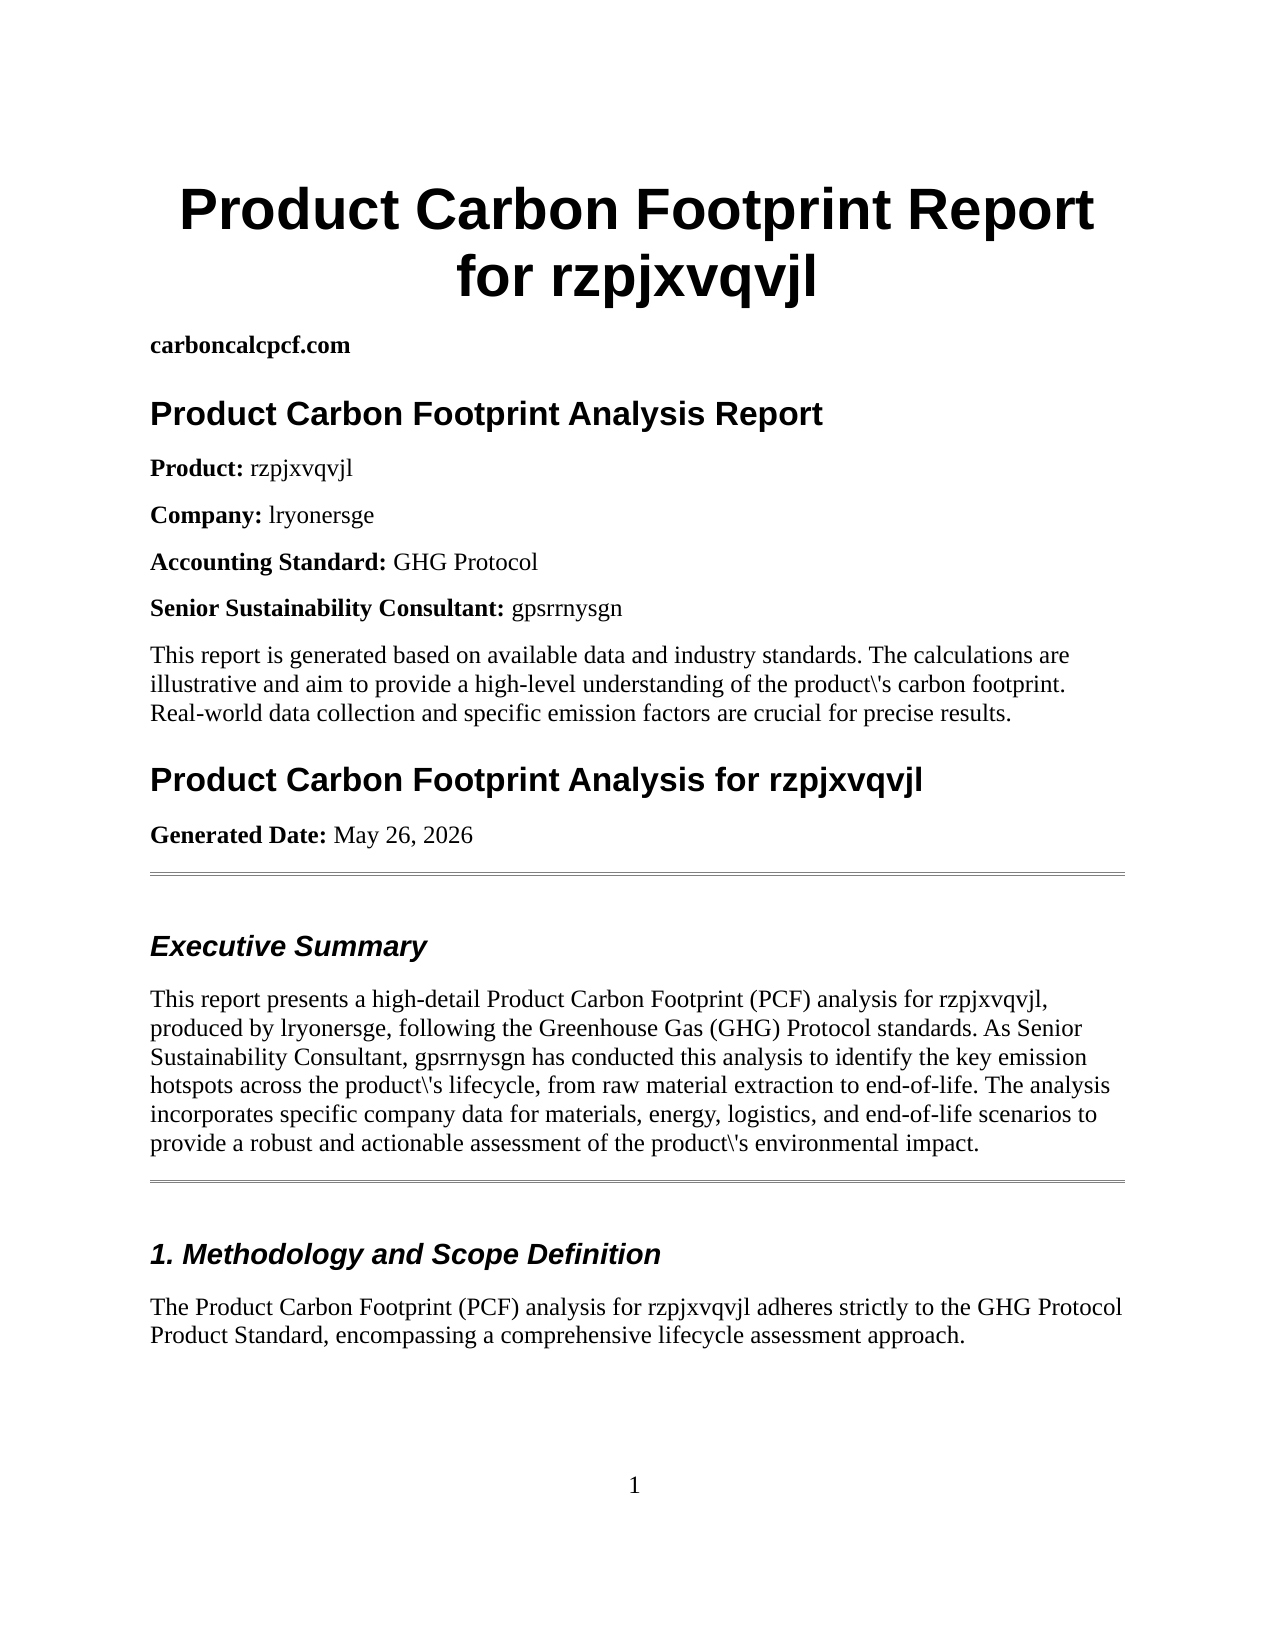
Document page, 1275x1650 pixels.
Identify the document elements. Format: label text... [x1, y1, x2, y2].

text Product: rzpjxvqvjl [150, 453, 1125, 482]
subtitle Executive Summary [150, 929, 1125, 963]
text Company: lryonersge [150, 500, 1125, 529]
text carboncalcpcf.com [150, 331, 1125, 359]
text Accounting Standard: GHG Protocol [150, 547, 1125, 576]
text Generated Date: May 26, 2026 [150, 820, 1125, 849]
subtitle Product Carbon Footprint Analysis Report [150, 393, 1125, 432]
text This report is generated based on available data and industry standards. The calculations are illustrative and aim to provide a high-level understanding of the product\'s carbon footprint. Real-world data collection and specific emission factors are crucial for precise results. [150, 640, 1125, 726]
text The Product Carbon Footprint (PCF) analysis for rzpjxvqvjl adheres strictly to the GHG Protocol Product Standard, encompassing a comprehensive lifecycle assessment approach. [150, 1292, 1125, 1349]
text This report presents a high-detail Product Carbon Footprint (PCF) analysis for rzpjxvqvjl, produced by lryonersge, following the Greenhouse Gas (GHG) Protocol standards. As Senior Sustainability Consultant, gpsrrnysgn has conducted this analysis to identify the key emission hotspots across the product\'s lifecycle, from raw material extraction to end-of-life. The analysis incorporates specific company data for materials, energy, logistics, and end-of-life scenarios to provide a robust and actionable assessment of the product\'s environmental impact. [150, 984, 1125, 1157]
title Product Carbon Footprint Report for rzpjxvqvjl [150, 175, 1125, 309]
text Senior Sustainability Consultant: gpsrrnysgn [150, 593, 1125, 622]
subtitle Product Carbon Footprint Analysis for rzpjxvqvjl [150, 760, 1125, 799]
subtitle 1. Methodology and Scope Definition [150, 1237, 1125, 1270]
